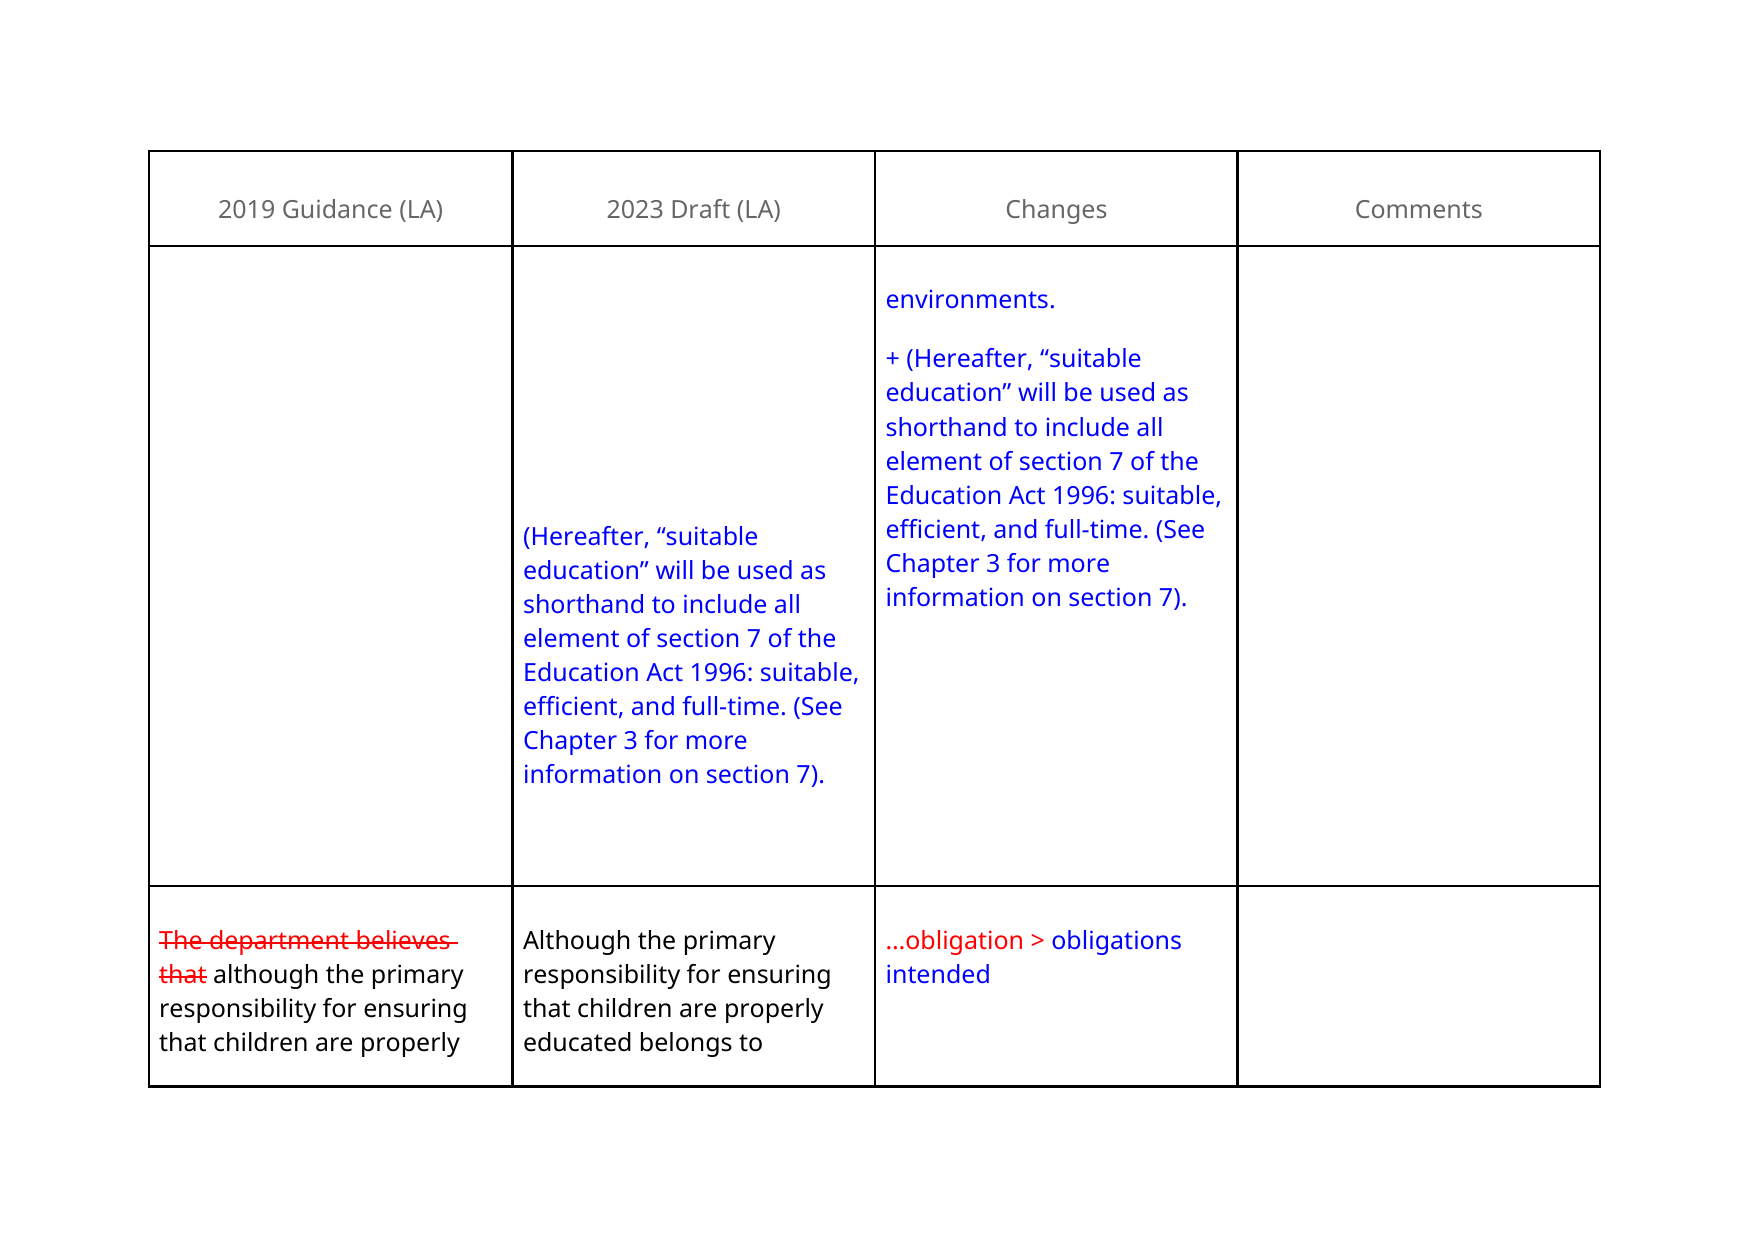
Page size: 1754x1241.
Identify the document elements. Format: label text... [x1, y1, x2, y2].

table_cell Although the primary responsibility for ensuring that children are properly educated belongs to [514, 887, 874, 1085]
table_cell The department believes that although the primary responsibility for ensuring that children are properly [150, 887, 511, 1085]
table_cell …obligation > obligations intended [876, 887, 1236, 1085]
table_header Changes [876, 152, 1236, 244]
table_header Comments [1239, 152, 1599, 244]
table_header 2023 Draft (LA) [514, 152, 874, 244]
table_cell [1239, 247, 1599, 885]
table_cell [1239, 887, 1599, 1085]
table_cell (Hereafter, “suitable education” will be used as shorthand to include all element of section 7 of the Education Act 1996: suitable, efficient, and full-time. (See Chapter 3 for more information on section 7). [514, 247, 874, 885]
table_cell [150, 247, 511, 885]
table_header 2019 Guidance (LA) [150, 152, 511, 244]
table_cell environments. + (Hereafter, “suitable education” will be used as shorthand to include all element of section 7 of the Education Act 1996: suitable, efficient, and full-time. (See Chapter 3 for more information on section 7). [876, 247, 1236, 885]
